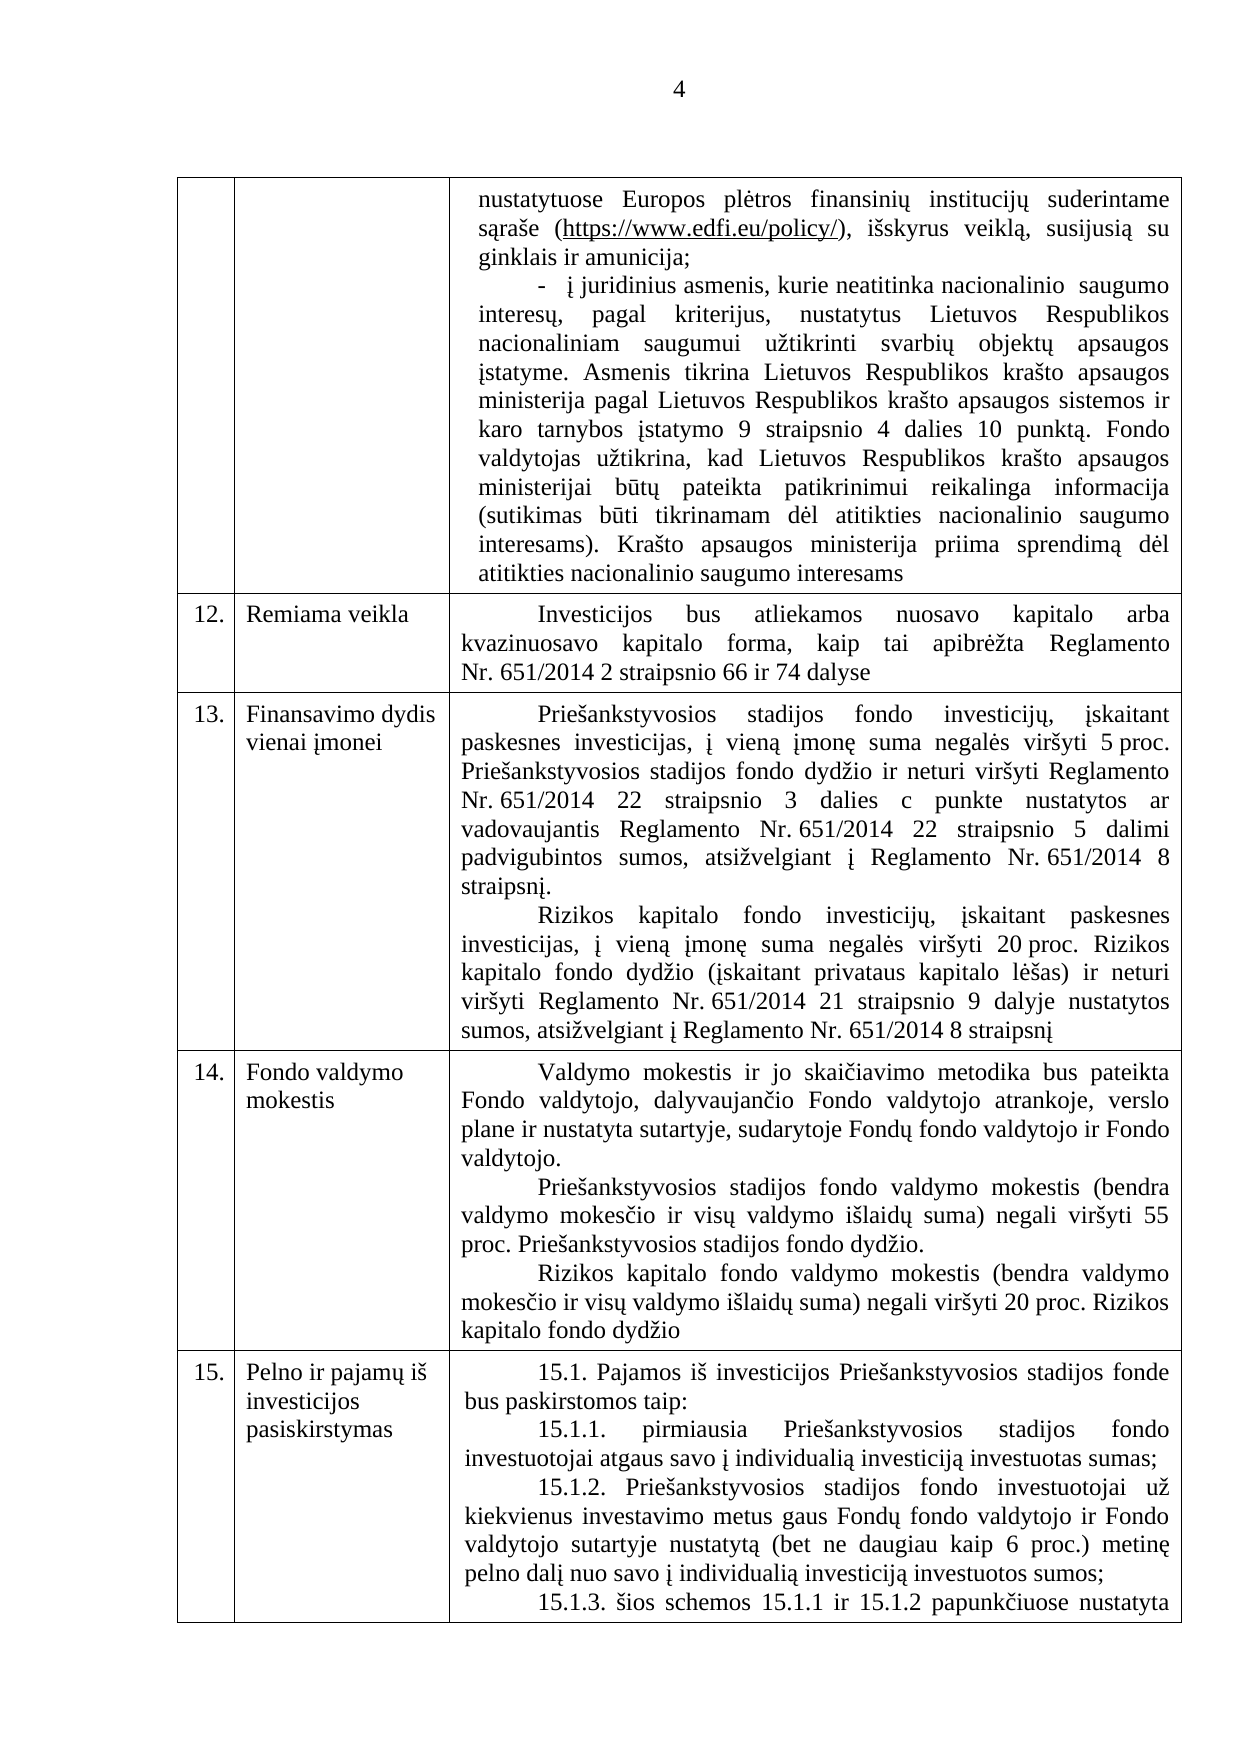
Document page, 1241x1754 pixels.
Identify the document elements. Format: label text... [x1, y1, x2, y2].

table_cell Valdymo mokestis ir jo skaičiavimo metodika bus pateikta Fondo valdytojo, dalyvaujančio Fondo valdytojo atrankoje, verslo plane ir nustatyta sutartyje, sudarytoje Fondų fondo valdytojo ir Fondo valdytojo. Priešankstyvosios stadijos fondo valdymo mokestis (bendra valdymo mokesčio ir visų valdymo išlaidų suma) negali viršyti 55 proc. Priešankstyvosios stadijos fondo dydžio. Rizikos kapitalo fondo valdymo mokestis (bendra valdymo mokesčio ir visų valdymo išlaidų suma) negali viršyti 20 proc. Rizikos kapitalo fondo dydžio [450, 1051, 1181, 1350]
table_cell Investicijos bus atliekamos nuosavo kapitalo arba kvazinuosavo kapitalo forma, kaip tai apibrėžta Reglamento Nr. 651/2014 2 straipsnio 66 ir 74 dalyse [450, 594, 1181, 692]
table_cell 14. [178, 1051, 234, 1350]
table_cell 13. [178, 693, 234, 1050]
table_cell 15.1. Pajamos iš investicijos Priešankstyvosios stadijos fonde bus paskirstomos taip: 15.1.1. pirmiausia Priešankstyvosios stadijos fondo investuotojai atgaus savo į individualią investiciją investuotas sumas; 15.1.2. Priešankstyvosios stadijos fondo investuotojai už kiekvienus investavimo metus gaus Fondų fondo valdytojo ir Fondo valdytojo sutartyje nustatytą (bet ne daugiau kaip 6 proc.) metinę pelno dalį nuo savo į individualią investiciją investuotos sumos; 15.1.3. šios schemos 15.1.1 ir 15.1.2 papunkčiuose nustatyta [450, 1351, 1181, 1622]
table_cell Remiama veikla [235, 594, 449, 692]
table_cell Pelno ir pajamų iš investicijos pasiskirstymas [235, 1351, 449, 1622]
table_cell 15. [178, 1351, 234, 1622]
table_cell Fondo valdymo mokestis [235, 1051, 449, 1350]
table_cell [178, 178, 234, 593]
table_cell [235, 178, 449, 593]
table_cell Finansavimo dydis vienai įmonei [235, 693, 449, 1050]
table_cell Priešankstyvosios stadijos fondo investicijų, įskaitant paskesnes investicijas, į vieną įmonę suma negalės viršyti 5 proc. Priešankstyvosios stadijos fondo dydžio ir neturi viršyti Reglamento Nr. 651/2014 22 straipsnio 3 dalies c punkte nustatytos ar vadovaujantis Reglamento Nr. 651/2014 22 straipsnio 5 dalimi padvigubintos sumos, atsižvelgiant į Reglamento Nr. 651/2014 8 straipsnį. Rizikos kapitalo fondo investicijų, įskaitant paskesnes investicijas, į vieną įmonę suma negalės viršyti 20 proc. Rizikos kapitalo fondo dydžio (įskaitant privataus kapitalo lėšas) ir neturi viršyti Reglamento Nr. 651/2014 21 straipsnio 9 dalyje nustatytos sumos, atsižvelgiant į Reglamento Nr. 651/2014 8 straipsnį [450, 693, 1181, 1050]
table_cell 12. [178, 594, 234, 692]
table_cell nustatytuose Europos plėtros finansinių institucijų suderintame sąraše (https://www.edfi.eu/policy/), išskyrus veiklą, susijusią su ginklais ir amunicija; - į juridinius asmenis, kurie neatitinka nacionalinio saugumo interesų, pagal kriterijus, nustatytus Lietuvos Respublikos nacionaliniam saugumui užtikrinti svarbių objektų apsaugos įstatyme. Asmenis tikrina Lietuvos Respublikos krašto apsaugos ministerija pagal Lietuvos Respublikos krašto apsaugos sistemos ir karo tarnybos įstatymo 9 straipsnio 4 dalies 10 punktą. Fondo valdytojas užtikrina, kad Lietuvos Respublikos krašto apsaugos ministerijai būtų pateikta patikrinimui reikalinga informacija (sutikimas būti tikrinamam dėl atitikties nacionalinio saugumo interesams). Krašto apsaugos ministerija priima sprendimą dėl atitikties nacionalinio saugumo interesams [450, 178, 1181, 593]
